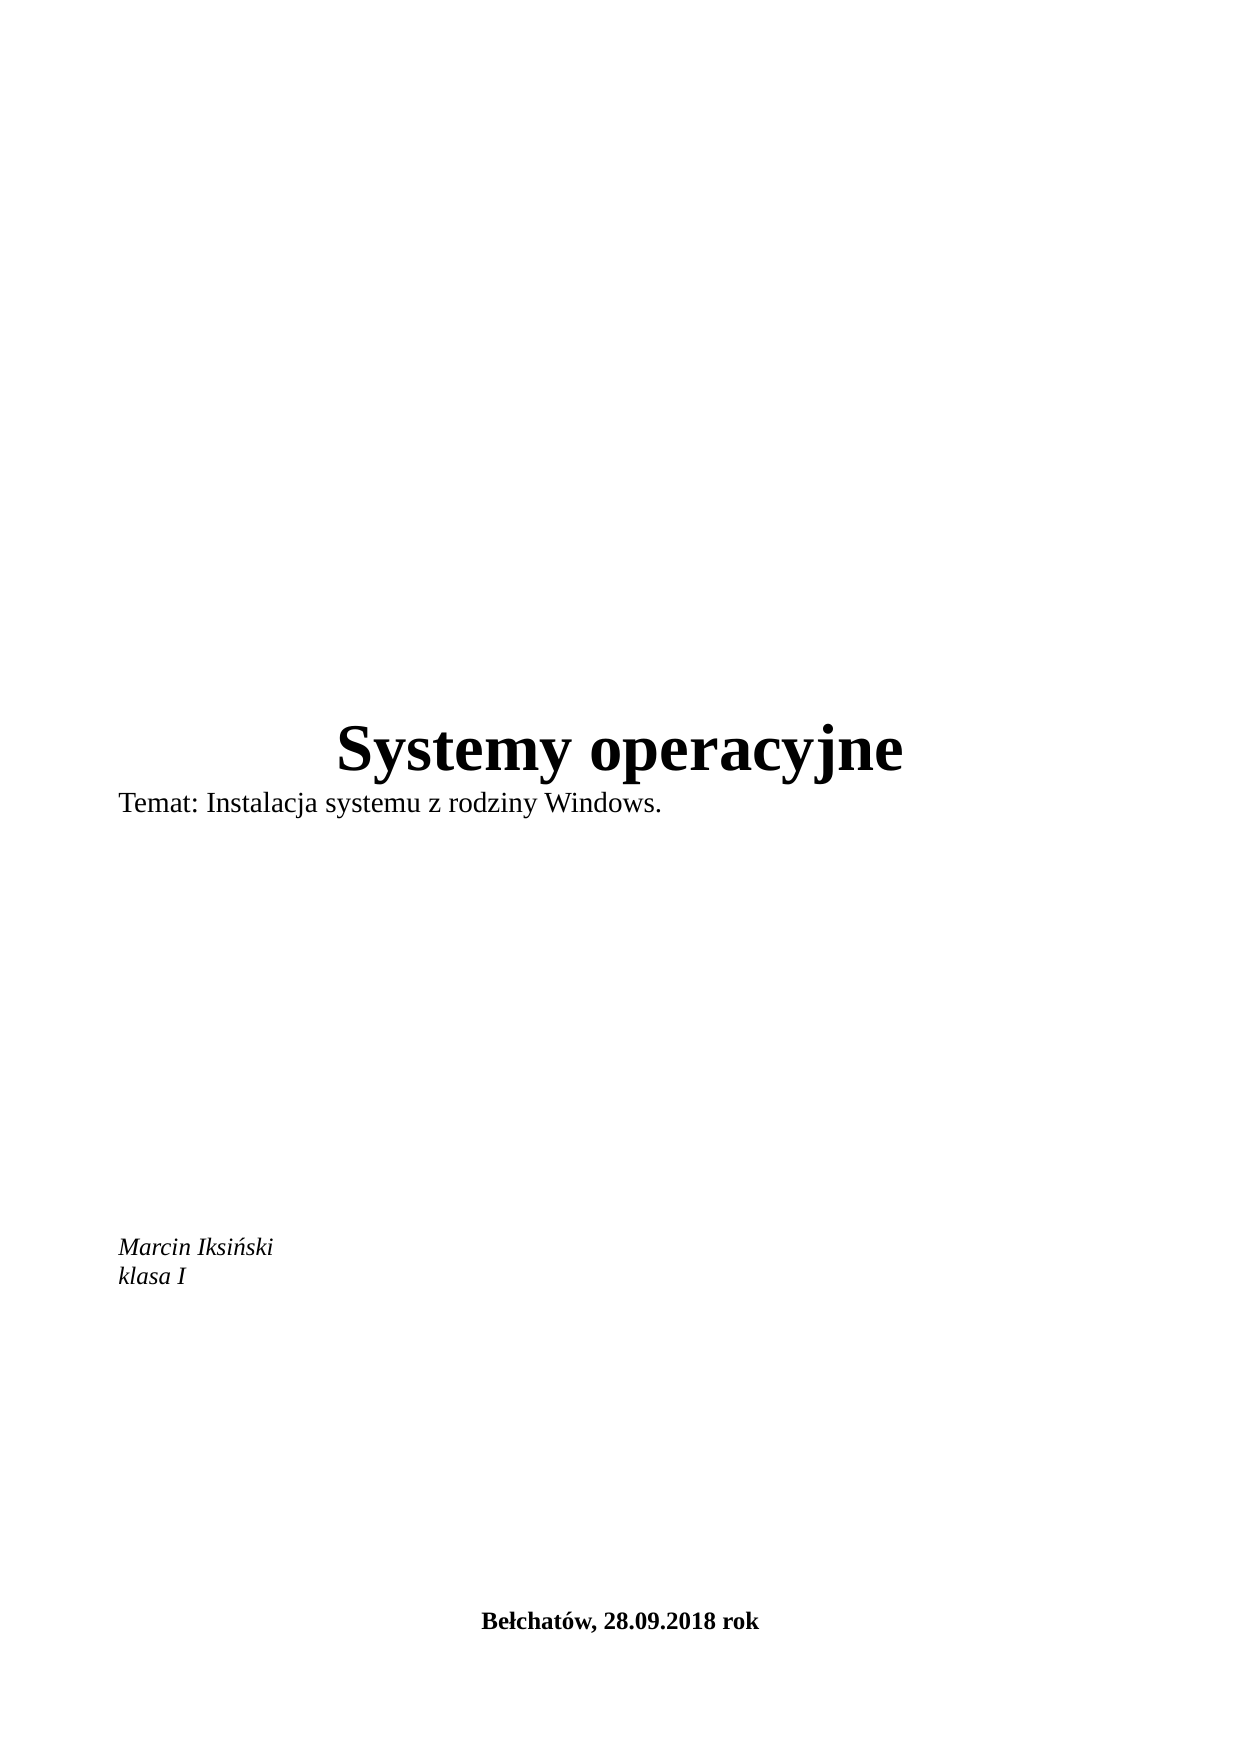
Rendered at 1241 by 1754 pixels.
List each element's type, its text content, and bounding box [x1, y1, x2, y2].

text Marcin Iksiński [118, 1232, 1122, 1261]
text Temat: Instalacja systemu z rodziny Windows. [118, 785, 1122, 819]
text klasa I [118, 1261, 1122, 1290]
text Bełchatów, 28.09.2018 rok [118, 1606, 1122, 1635]
text Systemy operacyjne [118, 709, 1122, 785]
